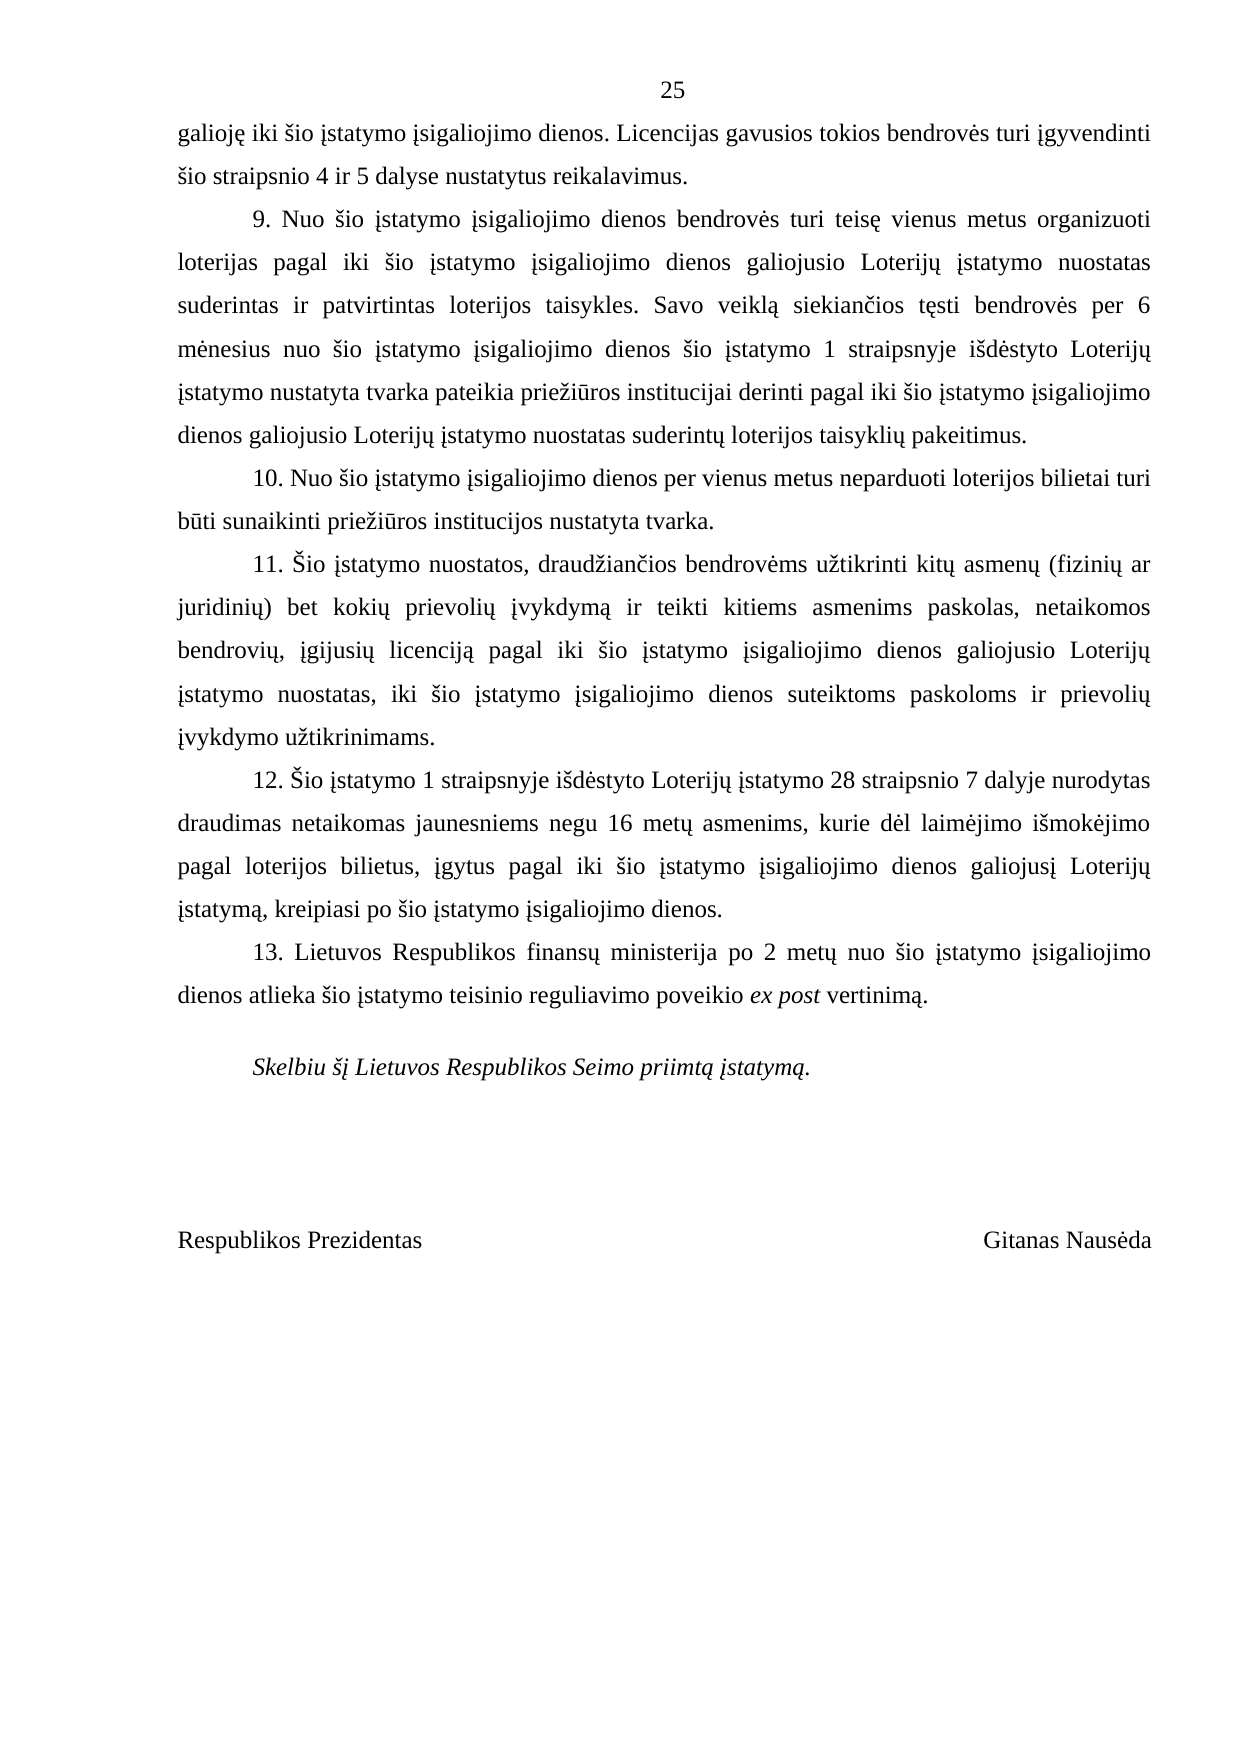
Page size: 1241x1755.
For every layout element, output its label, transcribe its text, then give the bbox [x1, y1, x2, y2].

text Skelbiu šį Lietuvos Respublikos Seimo priimtą įstatymą. [177, 1052, 1152, 1081]
text galioję iki šio įstatymo įsigaliojimo dienos. Licencijas gavusios tokios bendrovės turi įgyvendinti šio straipsnio 4 ir 5 dalyse nustatytus reikalavimus. [177, 118, 1152, 190]
text 13. Lietuvos Respublikos finansų ministerija po 2 metų nuo šio įstatymo įsigaliojimo dienos atlieka šio įstatymo teisinio reguliavimo poveikio ex post vertinimą. [177, 937, 1152, 1009]
text 10. Nuo šio įstatymo įsigaliojimo dienos per vienus metus neparduoti loterijos bilietai turi būti sunaikinti priežiūros institucijos nustatyta tvarka. [177, 463, 1152, 535]
text 11. Šio įstatymo nuostatos, draudžiančios bendrovėms užtikrinti kitų asmenų (fizinių ar juridinių) bet kokių prievolių įvykdymą ir teikti kitiems asmenims paskolas, netaikomos bendrovių, įgijusių licenciją pagal iki šio įstatymo įsigaliojimo dienos galiojusio Loterijų įstatymo nuostatas, iki šio įstatymo įsigaliojimo dienos suteiktoms paskoloms ir prievolių įvykdymo užtikrinimams. [177, 549, 1152, 751]
text 9. Nuo šio įstatymo įsigaliojimo dienos bendrovės turi teisę vienus metus organizuoti loterijas pagal iki šio įstatymo įsigaliojimo dienos galiojusio Loterijų įstatymo nuostatas suderintas ir patvirtintas loterijos taisykles. Savo veiklą siekiančios tęsti bendrovės per 6 mėnesius nuo šio įstatymo įsigaliojimo dienos šio įstatymo 1 straipsnyje išdėstyto Loterijų įstatymo nustatyta tvarka pateikia priežiūros institucijai derinti pagal iki šio įstatymo įsigaliojimo dienos galiojusio Loterijų įstatymo nuostatas suderintų loterijos taisyklių pakeitimus. [177, 204, 1152, 449]
text 12. Šio įstatymo 1 straipsnyje išdėstyto Loterijų įstatymo 28 straipsnio 7 dalyje nurodytas draudimas netaikomas jaunesniems negu 16 metų asmenims, kurie dėl laimėjimo išmokėjimo pagal loterijos bilietus, įgytus pagal iki šio įstatymo įsigaliojimo dienos galiojusį Loterijų įstatymą, kreipiasi po šio įstatymo įsigaliojimo dienos. [177, 765, 1152, 923]
text Respublikos Prezidentas Gitanas Nausėda [177, 1225, 1152, 1254]
